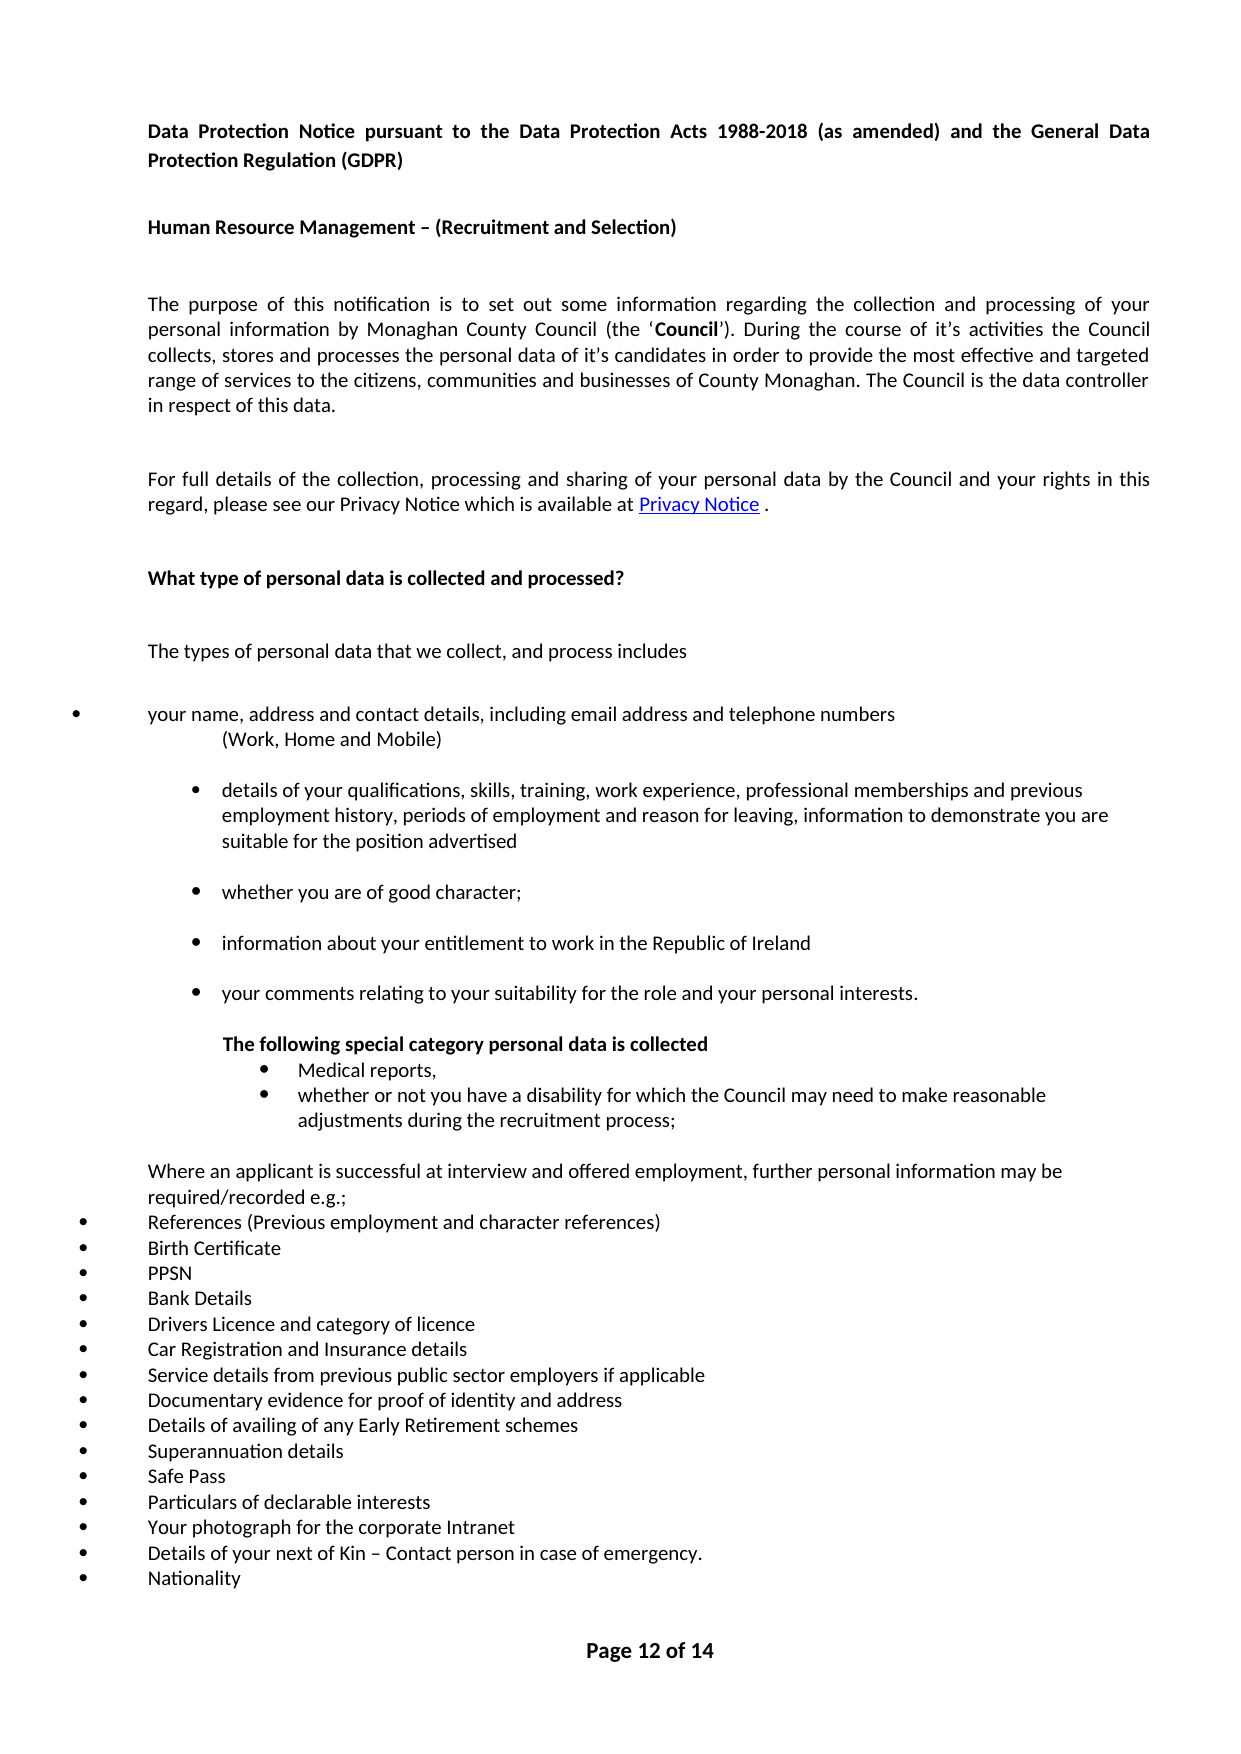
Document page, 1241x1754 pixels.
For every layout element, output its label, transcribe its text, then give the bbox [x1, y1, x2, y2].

text What type of personal data is collected and processed? [148, 565, 1152, 590]
list your name, address and contact details, including email address and telephone numbers [73, 701, 1152, 726]
list Details of your next of Kin – Contact person in case of emergency. [79, 1540, 1152, 1565]
list Superannuation details [79, 1438, 1152, 1463]
list Safe Pass [79, 1463, 1152, 1489]
list Nationality [79, 1565, 1152, 1591]
text Human Resource Management – (Recruitment and Selection) [148, 214, 1152, 239]
text (Work, Home and Mobile) [148, 726, 1152, 752]
text Data Protection Notice pursuant to the Data Protection Acts 1988-2018 (as amended) and the General Data Protection Regulation (GDPR) [148, 118, 1152, 173]
list Details of availing of any Early Retirement schemes [79, 1413, 1152, 1438]
text Where an applicant is successful at interview and offered employment, further personal information may be required/recorded e.g.; [148, 1158, 1152, 1209]
list Documentary evidence for proof of identity and address [79, 1387, 1152, 1413]
list Bank Details [79, 1286, 1152, 1311]
list Particulars of declarable interests [79, 1489, 1152, 1514]
list Drivers Licence and category of licence [79, 1311, 1152, 1336]
text The following special category personal data is collected [148, 1031, 1152, 1057]
list Your photograph for the corporate Intranet [79, 1514, 1152, 1540]
text The purpose of this notification is to set out some information regarding the collection and processing of your personal information by Monaghan County Council (the ‘Council’). During the course of it’s activities the Council collects, stores and processes the personal data of it’s candidates in order to provide the most effective and targeted range of services to the citizens, communities and businesses of County Monaghan. The Council is the data controller in respect of this data. [148, 291, 1152, 418]
text For full details of the collection, processing and sharing of your personal data by the Council and your rights in this regard, please see our Privacy Notice which is available at Privacy Notice . [148, 466, 1152, 517]
list Medical reports, [260, 1057, 1152, 1082]
list whether or not you have a disability for which the Council may need to make reasonable adjustments during the recruitment process; [260, 1082, 1152, 1133]
list Birth Certificate [79, 1235, 1152, 1260]
list whether you are of good character; [192, 879, 1152, 904]
list your comments relating to your suitability for the role and your personal interests. [192, 981, 1152, 1006]
list Car Registration and Insurance details [79, 1336, 1152, 1362]
list References (Previous employment and character references) [79, 1209, 1152, 1235]
list PPSN [79, 1260, 1152, 1286]
list Service details from previous public sector employers if applicable [79, 1362, 1152, 1387]
list information about your entitlement to work in the Republic of Ireland [192, 930, 1152, 955]
list details of your qualifications, skills, training, work experience, professional memberships and previous employment history, periods of employment and reason for leaving, information to demonstrate you are suitable for the position advertised [192, 777, 1152, 853]
text The types of personal data that we collect, and process includes [148, 638, 1152, 663]
